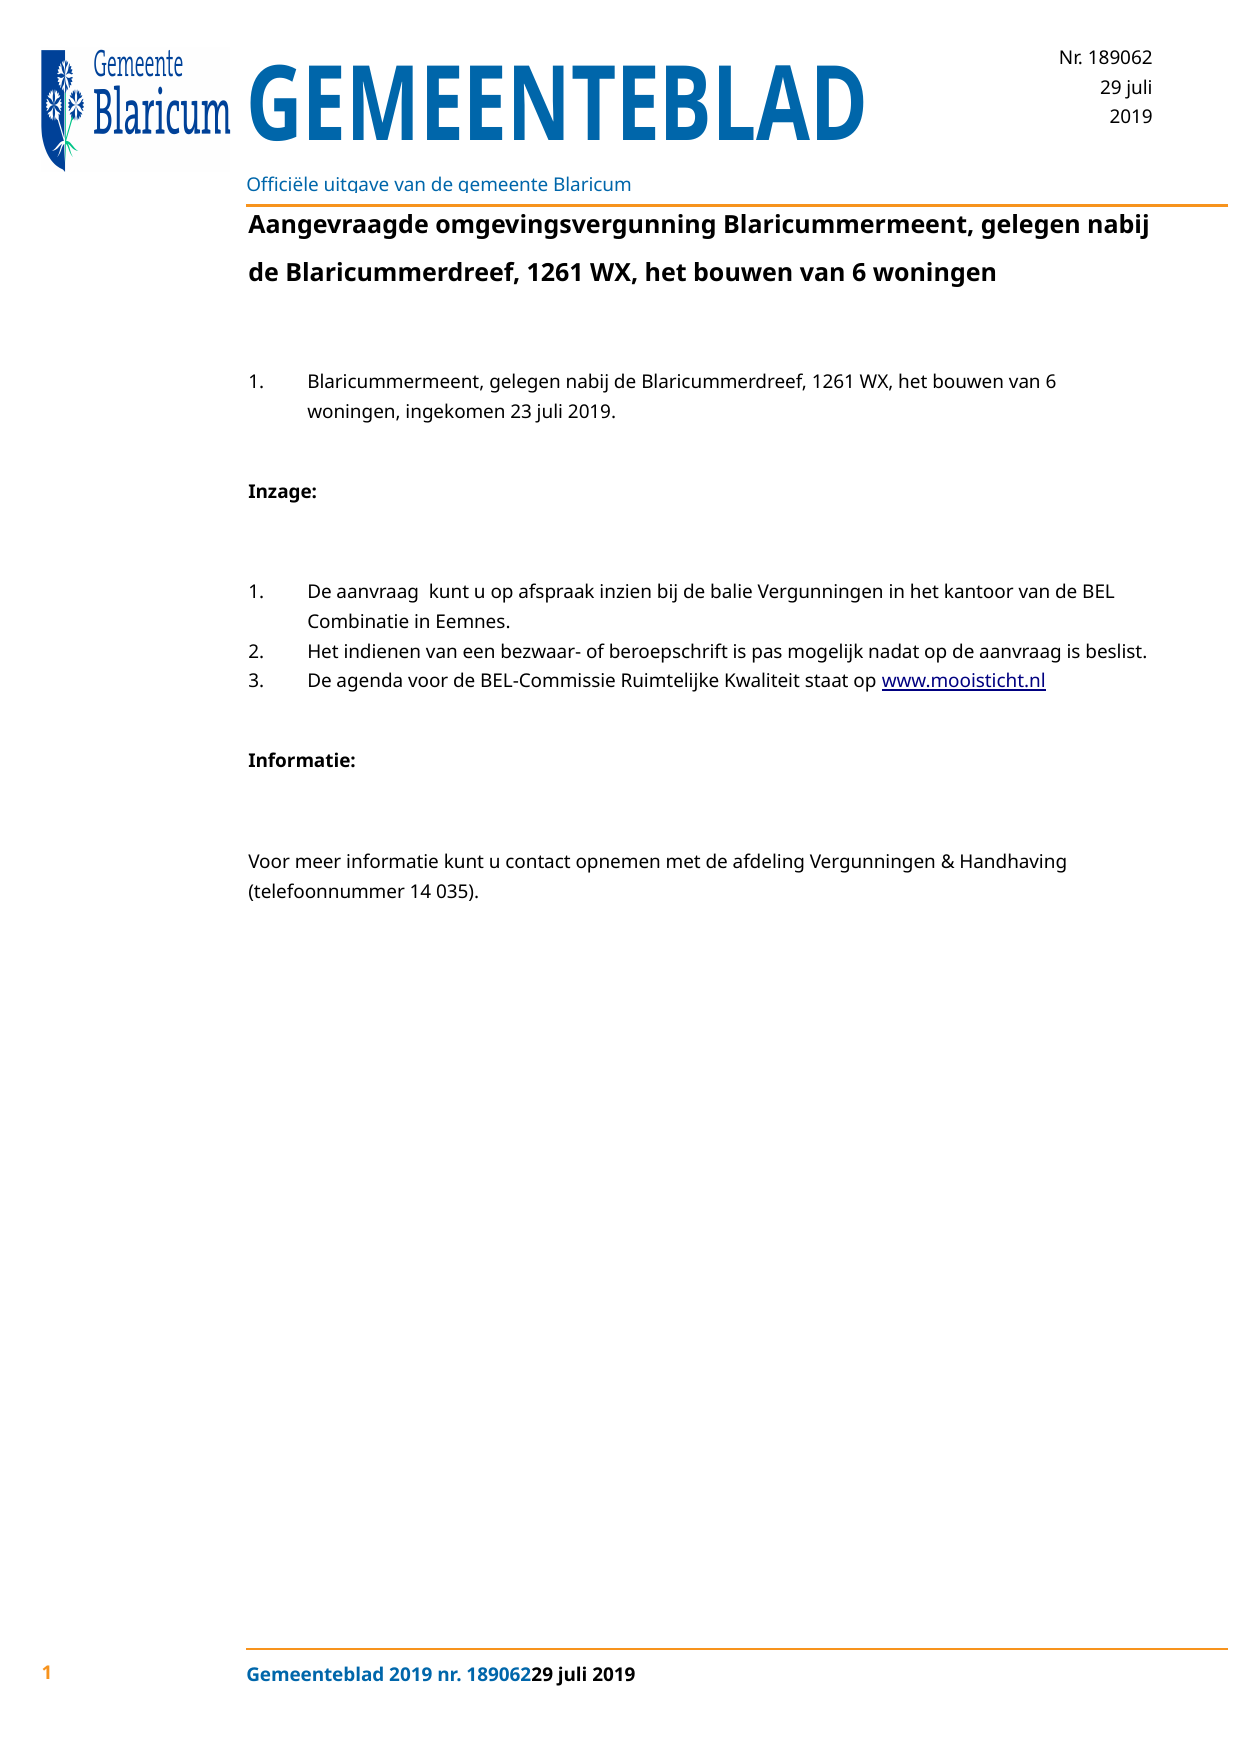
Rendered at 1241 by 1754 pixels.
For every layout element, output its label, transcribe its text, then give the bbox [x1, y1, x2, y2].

list Blaricummermeent, gelegen nabij de Blaricummerdreef, 1261 WX, het bouwen van 6 woningen, ingekomen 23 juli 2019. [248, 368, 1152, 424]
text Aangevraagde omgevingsvergunning Blaricummermeent, gelegen nabij de Blaricummerdreef, 1261 WX, het bouwen van 6 woningen [248, 207, 1152, 288]
text Informatie: [248, 747, 1152, 773]
list De agenda voor de BEL-Commissie Ruimtelijke Kwaliteit staat op www.mooisticht.nl [248, 667, 1152, 693]
list Het indienen van een bezwaar- of beroepschrift is pas mogelijk nadat op de aanvraag is beslist. [248, 638, 1152, 664]
picture [41, 47, 231, 172]
text Inzage: [248, 478, 1152, 504]
text Voor meer informatie kunt u contact opnemen met de afdeling Vergunningen & Handhaving (telefoonnummer 14 035). [248, 848, 1152, 904]
list De aanvraag kunt u op afspraak inzien bij de balie Vergunningen in het kantoor van de BEL Combinatie in Eemnes. [248, 579, 1152, 634]
